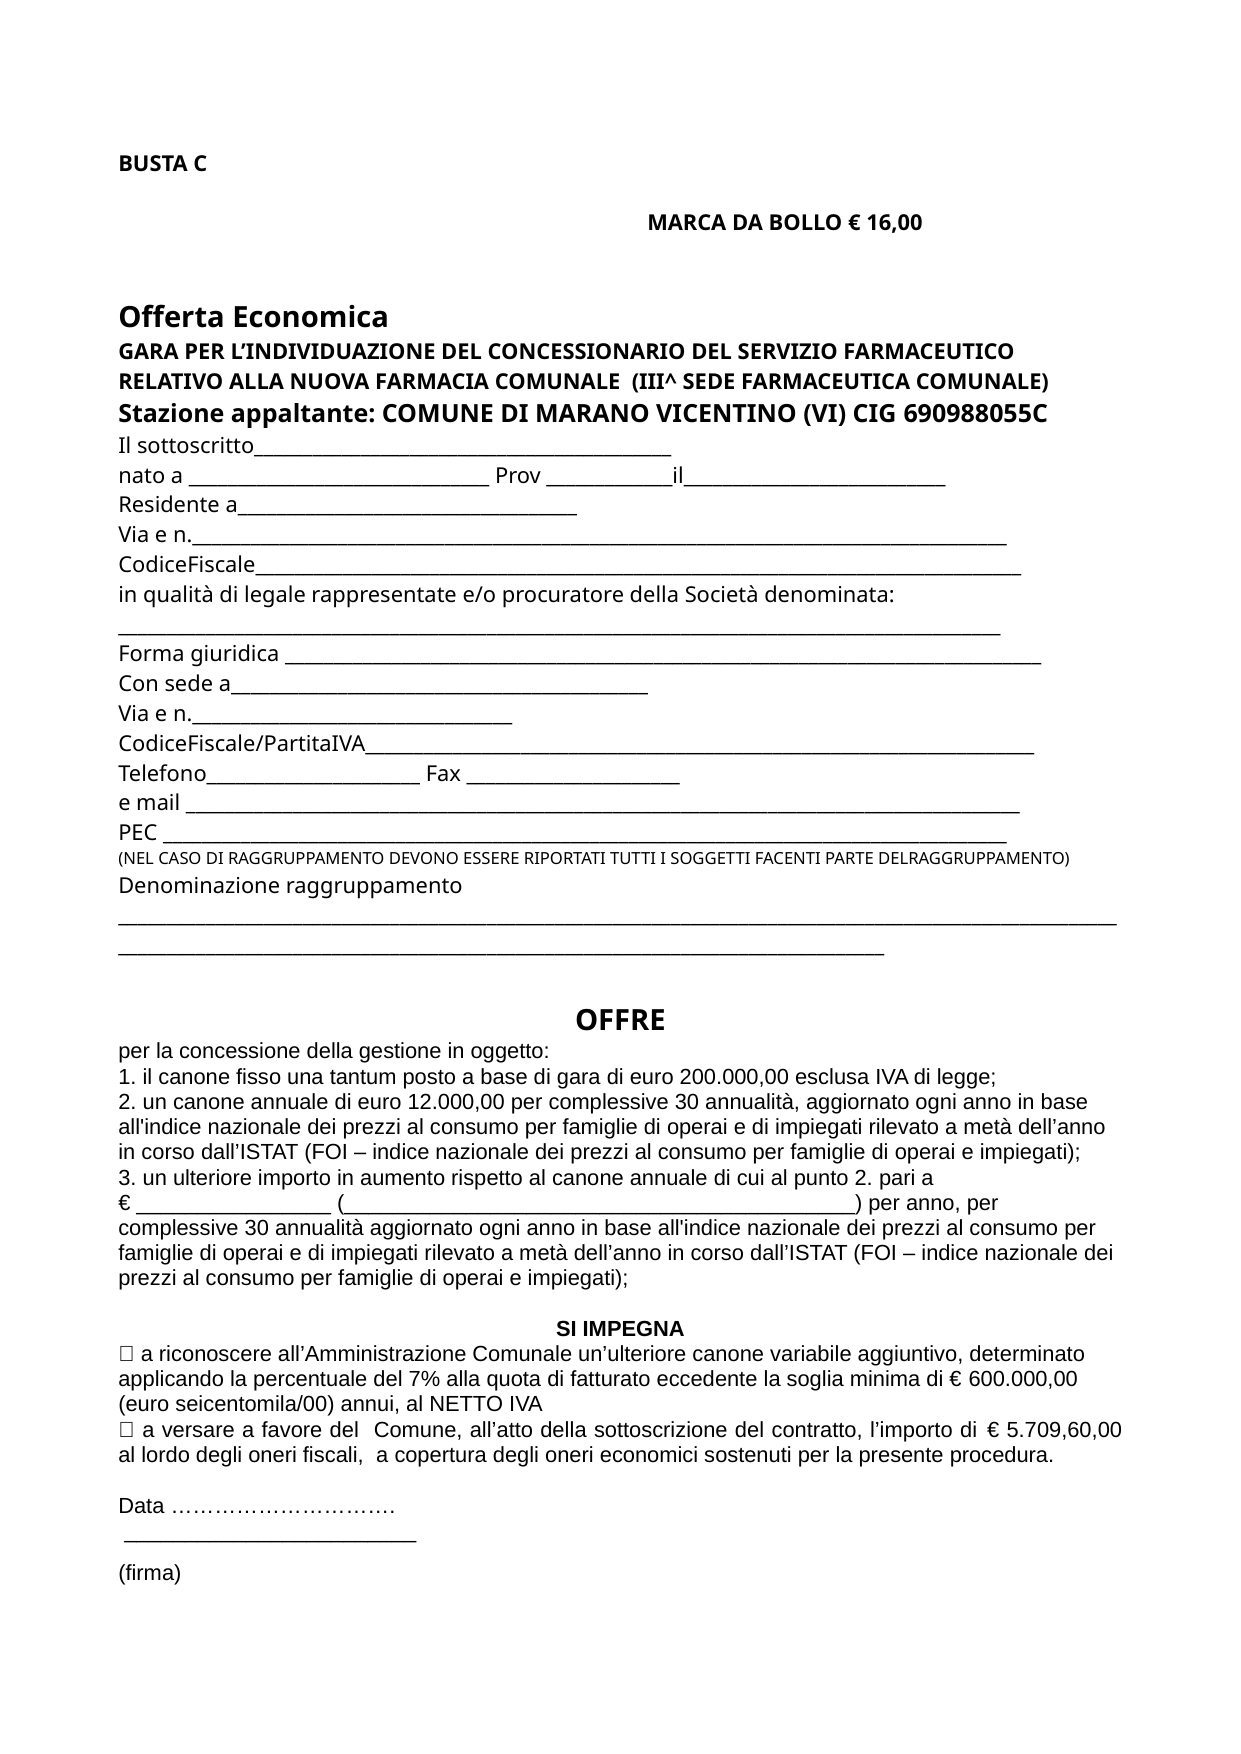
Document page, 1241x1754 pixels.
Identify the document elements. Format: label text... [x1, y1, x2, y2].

text GARA PER L’INDIVIDUAZIONE DEL CONCESSIONARIO DEL SERVIZIO FARMACEUTICO RELATIVO ALLA NUOVA FARMACIA COMUNALE (III^ SEDE FARMACEUTICA COMUNALE) [118, 336, 1122, 396]
text (NEL CASO DI RAGGRUPPAMENTO DEVONO ESSERE RIPORTATI TUTTI I SOGGETTI FACENTI PARTE DELRAGGRUPPAMENTO) [118, 847, 1122, 870]
text in qualità di legale rappresentate e/o procuratore della Società denominata: ___________________________________________________________________________________________ [118, 579, 1122, 638]
text e mail ______________________________________________________________________________________ [118, 787, 1122, 817]
text BUSTA C [118, 148, 1122, 177]
text Via e n._________________________________ [118, 698, 1122, 728]
text SI IMPEGNA [118, 1316, 1122, 1341]
text Data …………………………. [118, 1493, 1122, 1518]
text PEC _______________________________________________________________________________________ [118, 817, 1122, 847]
text (firma) [118, 1560, 1122, 1585]
text  a riconoscere all’Amministrazione Comunale un’ulteriore canone variabile aggiuntivo, determinato applicando la percentuale del 7% alla quota di fatturato eccedente la soglia minima di € 600.000,00 (euro seicentomila/00) annui, al NETTO IVA [118, 1341, 1122, 1417]
text 2. un canone annuale di euro 12.000,00 per complessive 30 annualità, aggiornato ogni anno in base all'indice nazionale dei prezzi al consumo per famiglie di operai e di impiegati rilevato a metà dell’anno in corso dall’ISTAT (FOI – indice nazionale dei prezzi al consumo per famiglie di operai e impiegati); [118, 1089, 1122, 1164]
text nato a _______________________________ Prov _____________il___________________________ [118, 460, 1122, 489]
text Residente a___________________________________ [118, 489, 1122, 519]
text Offerta Economica [118, 297, 1122, 336]
text Stazione appaltante: COMUNE DI MARANO VICENTINO (VI) CIG 690988055C [118, 396, 1122, 430]
text Il sottoscritto___________________________________________ [118, 430, 1122, 460]
text 3. un ulteriore importo in aumento rispetto al canone annuale di cui al punto 2. pari a [118, 1164, 1122, 1190]
text € ________________ (__________________________________________) per anno, per complessive 30 annualità aggiornato ogni anno in base all'indice nazionale dei prezzi al consumo per famiglie di operai e di impiegati rilevato a metà dell’anno in corso dall’ISTAT (FOI – indice nazionale dei prezzi al consumo per famiglie di operai e impiegati); [118, 1190, 1122, 1291]
text CodiceFiscale_______________________________________________________________________________ [118, 549, 1122, 579]
text per la concessione della gestione in oggetto: [118, 1038, 1122, 1064]
text Telefono______________________ Fax ______________________ [118, 758, 1122, 787]
text  a versare a favore del Comune, all’atto della sottoscrizione del contratto, l’importo di € 5.709,60,00 al lordo degli oneri fiscali, a copertura degli oneri economici sostenuti per la presente procedura. [118, 1417, 1122, 1467]
text 1. il canone fisso una tantum posto a base di gara di euro 200.000,00 esclusa IVA di legge; [118, 1064, 1122, 1089]
text ________________________ [118, 1518, 1122, 1543]
text ______________________________________________________________________________________________________________________________________________________________________________________ [118, 899, 1122, 959]
text Via e n.____________________________________________________________________________________ [118, 519, 1122, 549]
text Con sede a___________________________________________ [118, 668, 1122, 698]
text OFFRE [118, 999, 1122, 1038]
text MARCA DA BOLLO € 16,00 [118, 207, 1122, 237]
text Forma giuridica ______________________________________________________________________________ [118, 638, 1122, 668]
text Denominazione raggruppamento [118, 870, 1122, 899]
text CodiceFiscale/PartitaIVA_____________________________________________________________________ [118, 728, 1122, 758]
